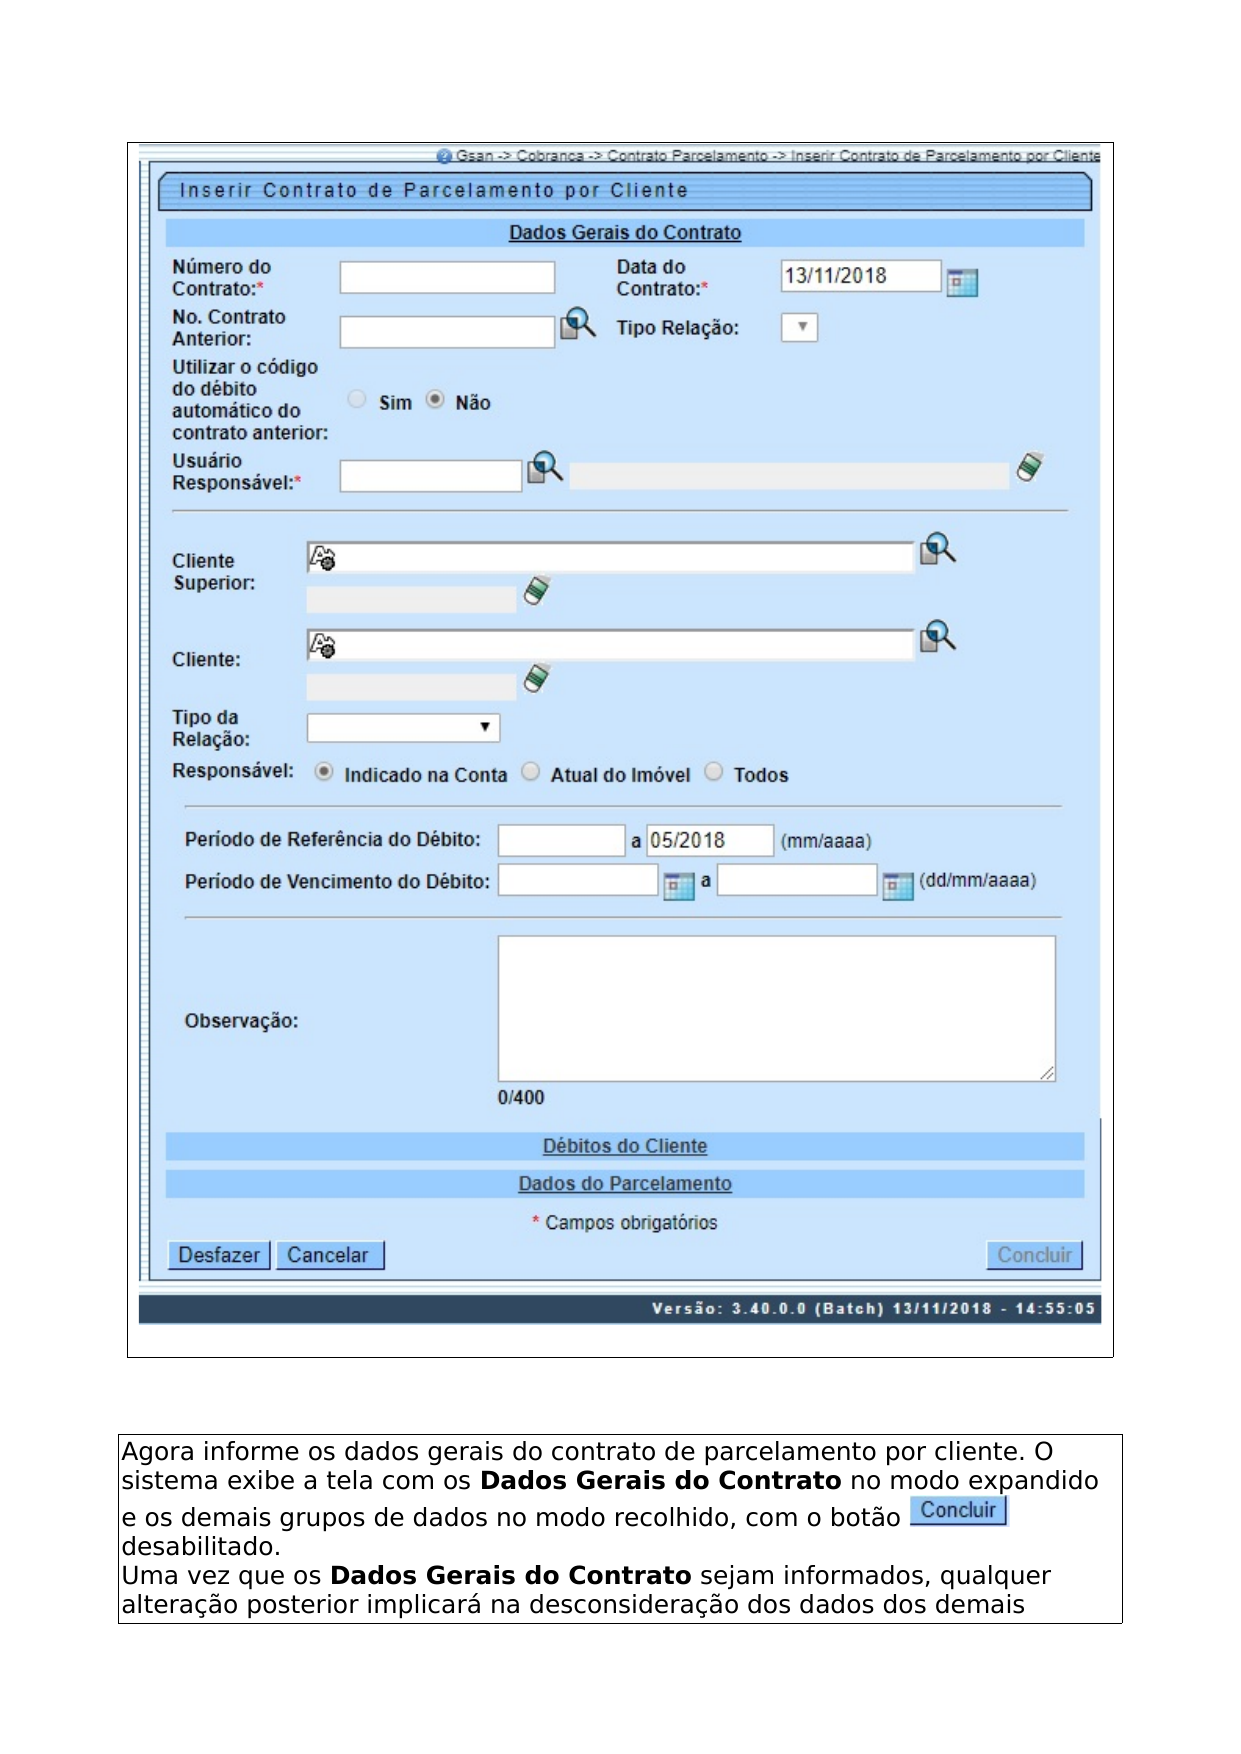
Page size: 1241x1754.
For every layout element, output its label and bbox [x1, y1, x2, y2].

picture [138, 144, 1102, 1325]
picture [909, 1495, 1010, 1527]
table_header [128, 143, 1113, 1357]
